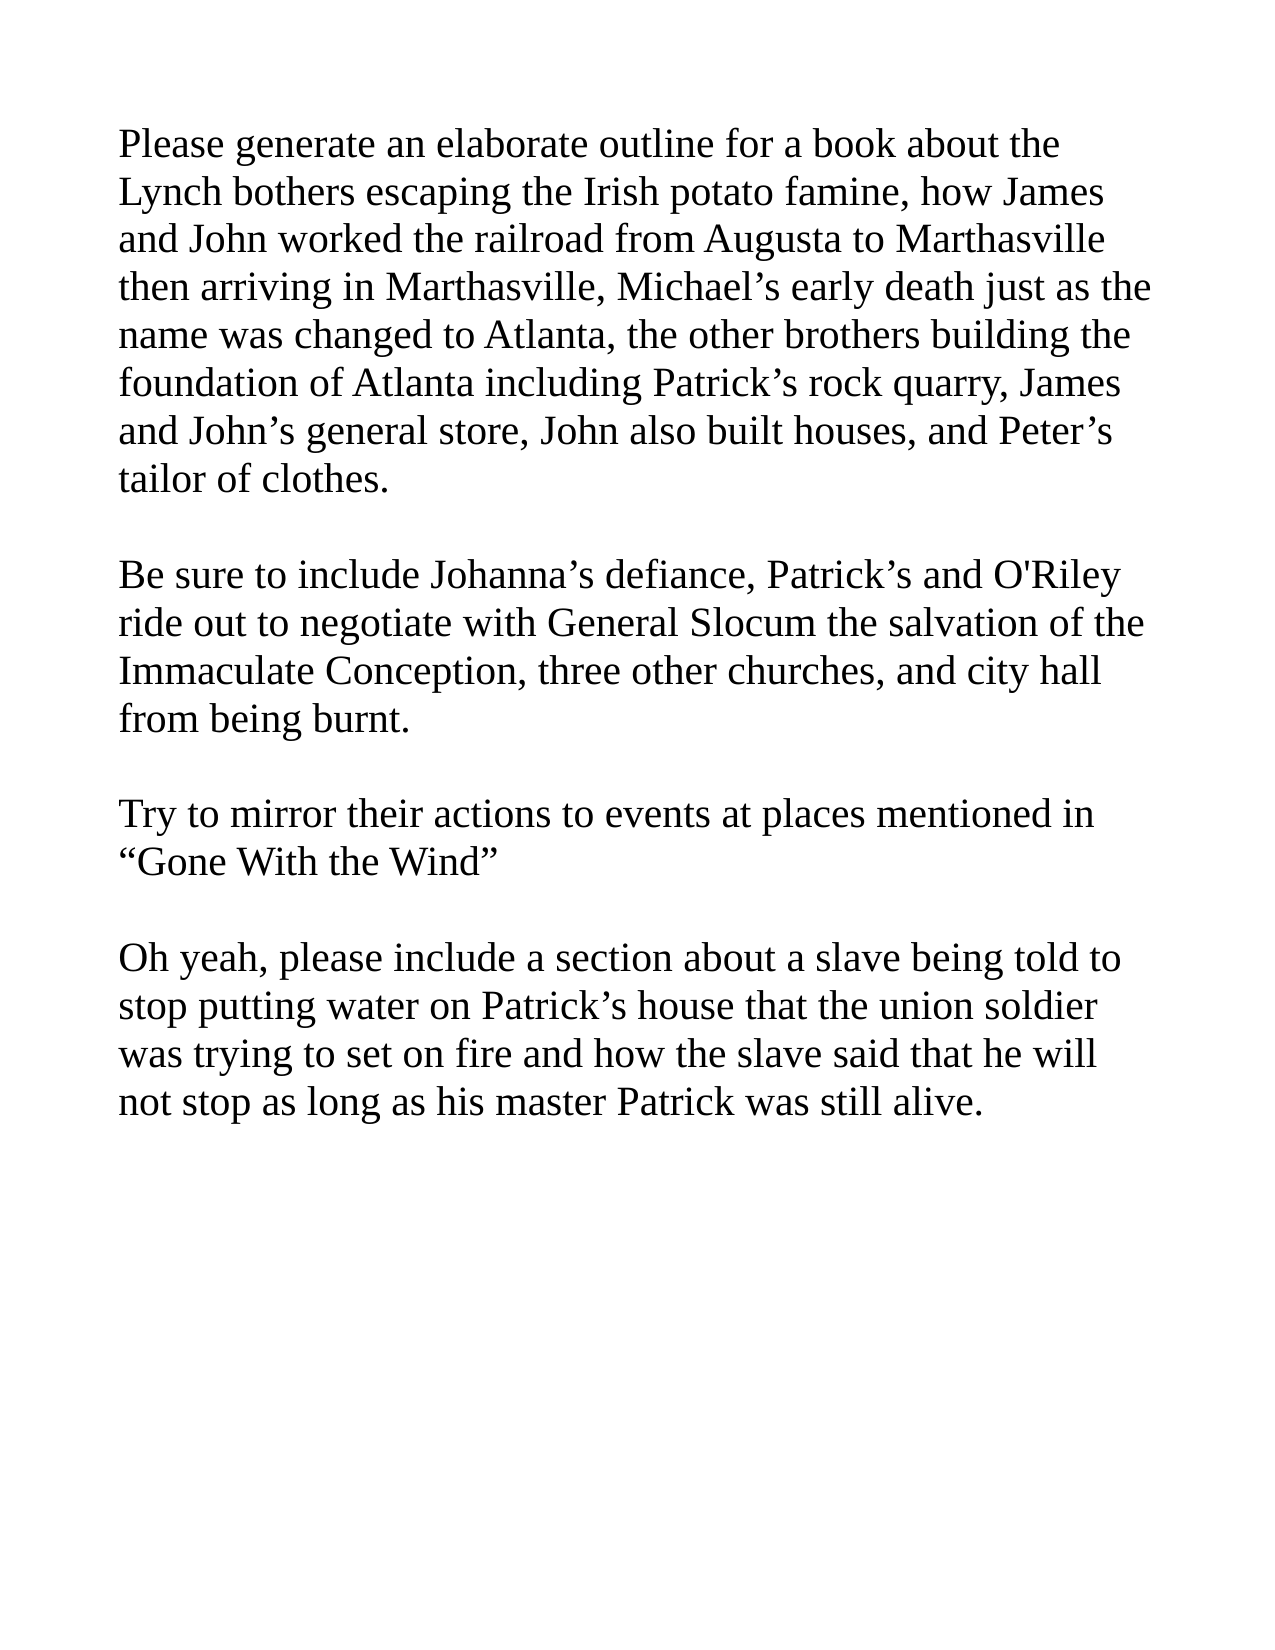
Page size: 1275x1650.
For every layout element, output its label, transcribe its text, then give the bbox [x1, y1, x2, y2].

text Oh yeah, please include a section about a slave being told to stop putting water on Patrick’s house that the union soldier was trying to set on fire and how the slave said that he will not stop as long as his master Patrick was still alive. [118, 933, 1157, 1124]
text Try to mirror their actions to events at places mentioned in “Gone With the Wind” [118, 789, 1157, 885]
text Be sure to include Johanna’s defiance, Patrick’s and O'Riley ride out to negotiate with General Slocum the salvation of the Immaculate Conception, three other churches, and city hall from being burnt. [118, 549, 1157, 741]
text Please generate an elaborate outline for a book about the Lynch bothers escaping the Irish potato famine, how James and John worked the railroad from Augusta to Marthasville then arriving in Marthasville, Michael’s early death just as the name was changed to Atlanta, the other brothers building the foundation of Atlanta including Patrick’s rock quarry, James and John’s general store, John also built houses, and Peter’s tailor of clothes. [118, 118, 1157, 501]
